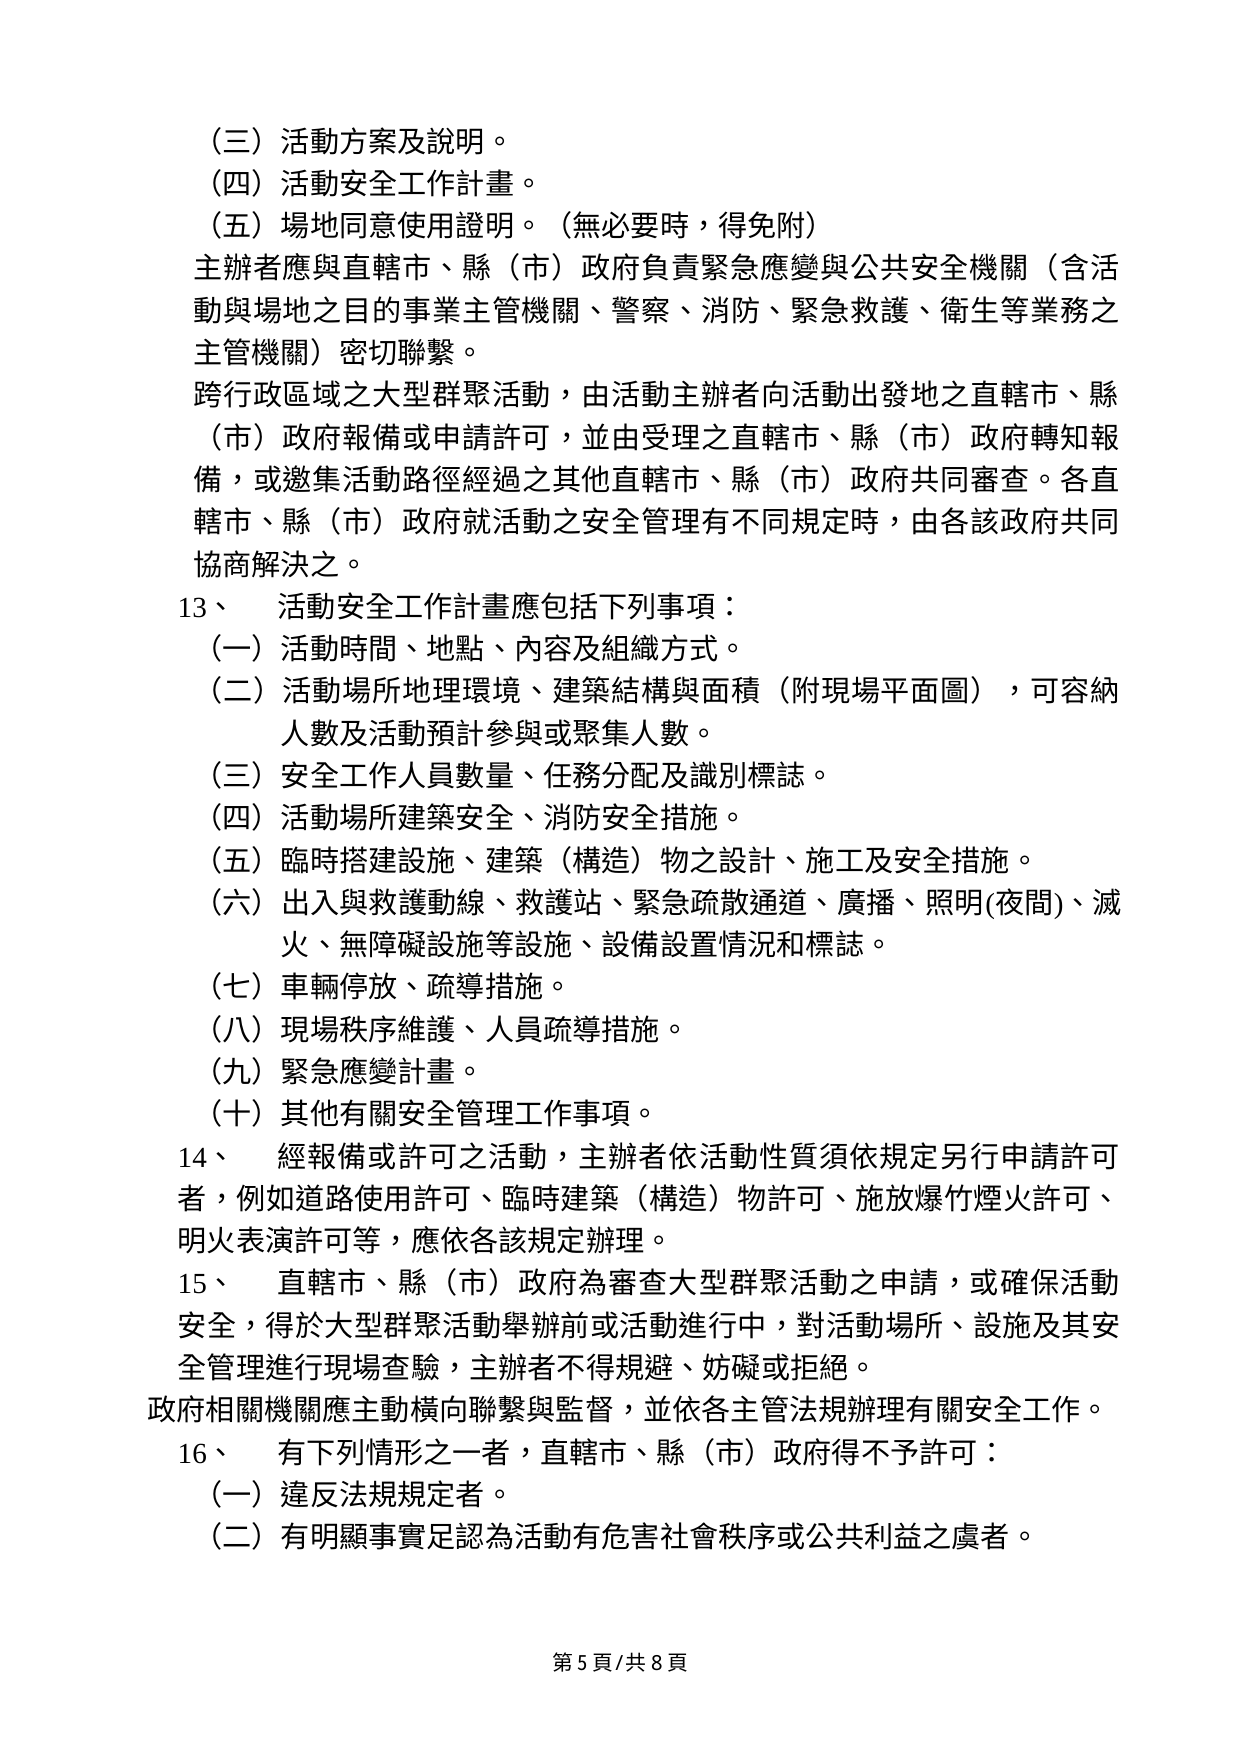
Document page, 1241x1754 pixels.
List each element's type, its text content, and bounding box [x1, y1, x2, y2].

text （一）活動時間、地點、內容及組織方式。 [193, 626, 1122, 668]
text （八）現場秩序維護、人員疏導措施。 [193, 1006, 1122, 1048]
text 政府相關機關應主動橫向聯繫與監督，並依各主管法規辦理有關安全工作。 [118, 1387, 1122, 1429]
text （五）場地同意使用證明。（無必要時，得免附） [193, 203, 1122, 245]
list 活動安全工作計畫應包括下列事項： [177, 583, 1122, 626]
text 主辦者應與直轄市、縣（市）政府負責緊急應變與公共安全機關（含活動與場地之目的事業主管機關、警察、消防、緊急救護、衛生等業務之主管機關）密切聯繫。 [193, 245, 1122, 372]
text （五）臨時搭建設施、建築（構造）物之設計、施工及安全措施。 [193, 837, 1122, 879]
list 有下列情形之一者，直轄市、縣（市）政府得不予許可： [177, 1429, 1122, 1471]
text （二）活動場所地理環境、建築結構與面積（附現場平面圖），可容納人數及活動預計參與或聚集人數。 [193, 668, 1122, 752]
text （十）其他有關安全管理工作事項。 [193, 1091, 1122, 1133]
text （九）緊急應變計畫。 [193, 1048, 1122, 1091]
text （三）活動方案及說明。 [193, 118, 1122, 160]
text （一）違反法規規定者。 [193, 1471, 1122, 1514]
text （六）出入與救護動線、救護站、緊急疏散通道、廣播、照明(夜間)、滅火、無障礙設施等設施、設備設置情況和標誌。 [193, 879, 1122, 964]
text （四）活動場所建築安全、消防安全措施。 [193, 795, 1122, 837]
text （三）安全工作人員數量、任務分配及識別標誌。 [193, 752, 1122, 795]
text （四）活動安全工作計畫。 [193, 160, 1122, 203]
text （七）車輛停放、疏導措施。 [193, 964, 1122, 1006]
text 跨行政區域之大型群聚活動，由活動主辦者向活動出發地之直轄市、縣（市）政府報備或申請許可，並由受理之直轄市、縣（市）政府轉知報備，或邀集活動路徑經過之其他直轄市、縣（市）政府共同審查。各直轄市、縣（市）政府就活動之安全管理有不同規定時，由各該政府共同協商解決之。 [193, 372, 1122, 583]
text （二）有明顯事實足認為活動有危害社會秩序或公共利益之虞者。 [193, 1514, 1122, 1556]
list 經報備或許可之活動，主辦者依活動性質須依規定另行申請許可者，例如道路使用許可、臨時建築（構造）物許可、施放爆竹煙火許可、明火表演許可等，應依各該規定辦理。 [177, 1133, 1122, 1260]
list 直轄市、縣（市）政府為審查大型群聚活動之申請，或確保活動安全，得於大型群聚活動舉辦前或活動進行中，對活動場所、設施及其安全管理進行現場查驗，主辦者不得規避、妨礙或拒絕。 [177, 1260, 1122, 1387]
